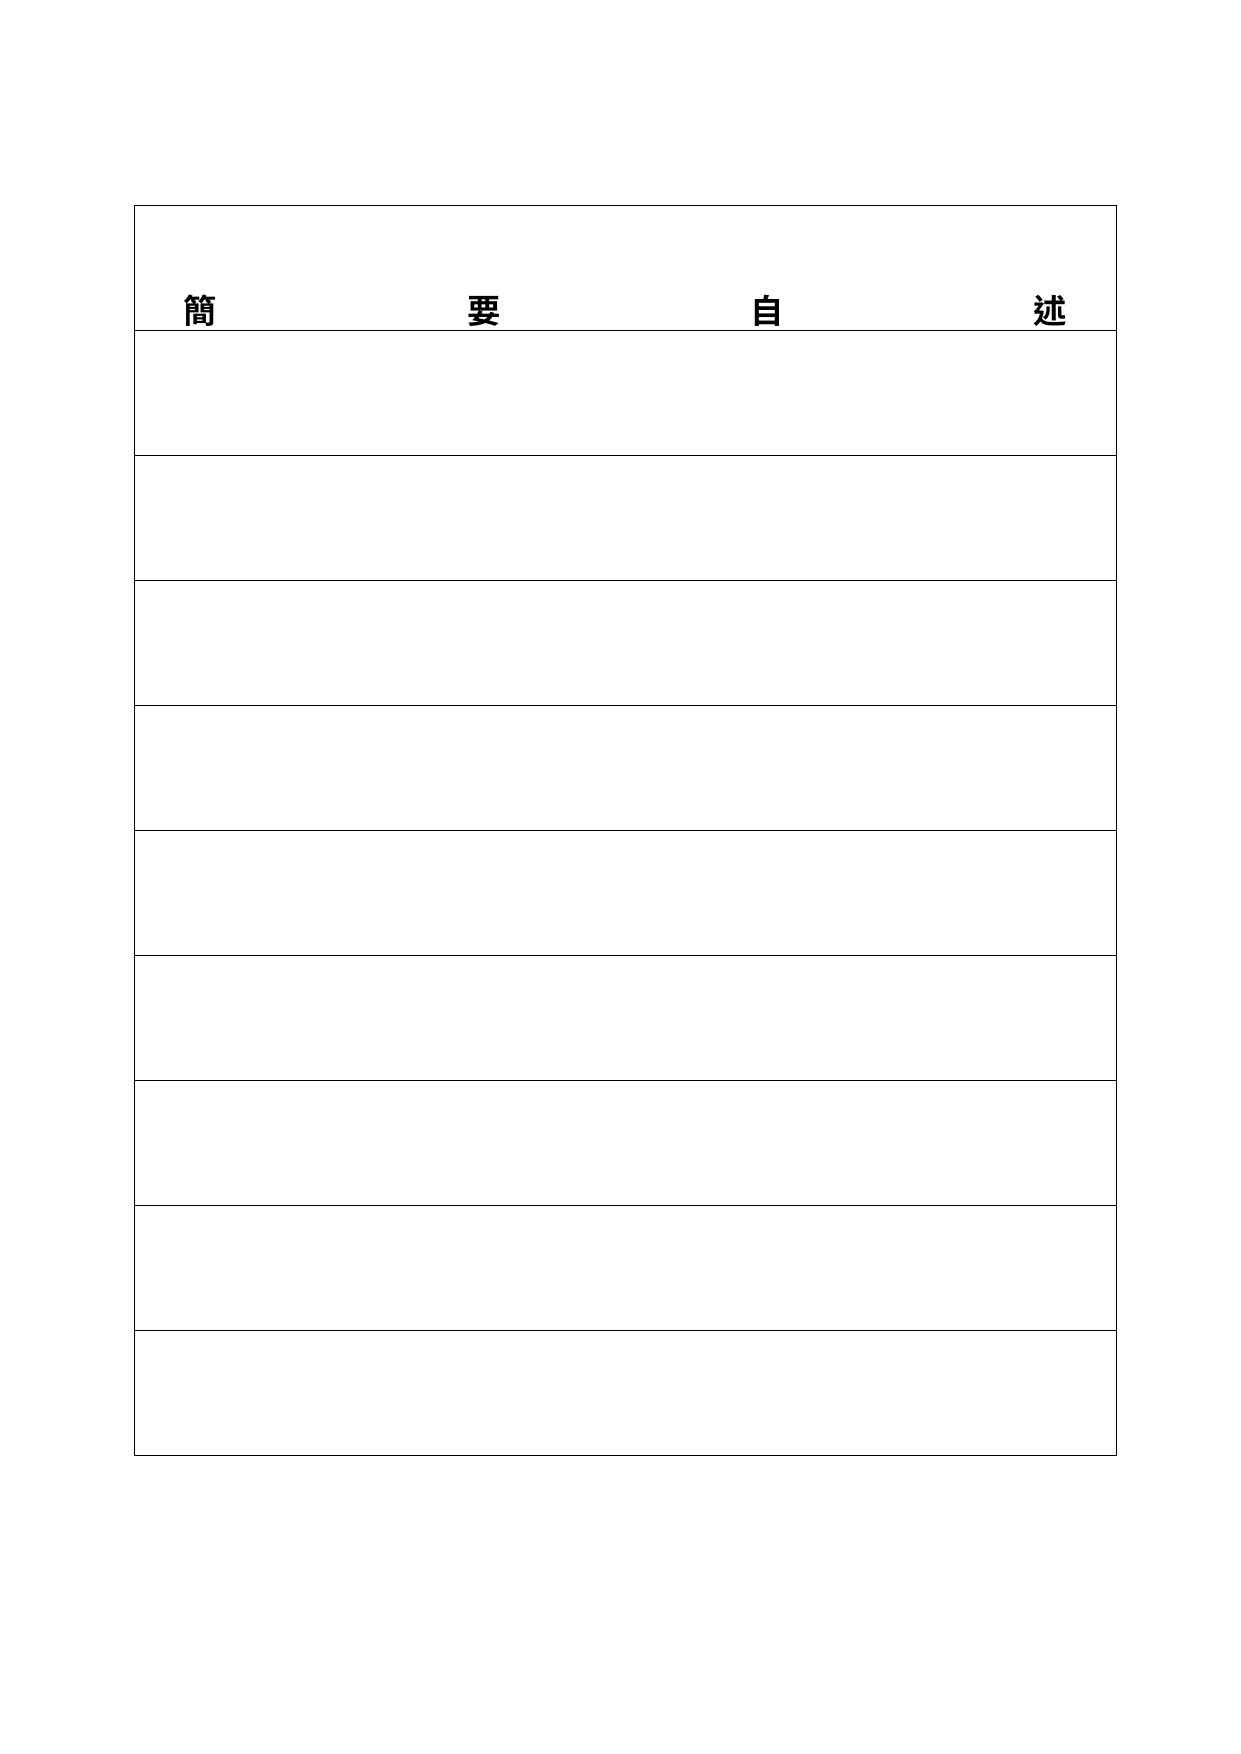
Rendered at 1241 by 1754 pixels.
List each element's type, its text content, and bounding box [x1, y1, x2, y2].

table_cell [135, 1206, 1116, 1330]
table_cell [135, 831, 1116, 955]
table_cell [130, 955, 134, 1080]
table_cell [130, 330, 134, 455]
table_cell [130, 705, 134, 830]
table_header 簡 要 自 述 [135, 206, 1116, 330]
table_cell [135, 581, 1116, 705]
table_cell [135, 1081, 1116, 1205]
table_cell [135, 456, 1116, 580]
table_cell [130, 1205, 134, 1330]
table_cell [135, 1331, 1116, 1455]
table_cell [130, 580, 134, 705]
table_cell [130, 1330, 134, 1455]
table_header [130, 205, 134, 330]
table_cell [135, 706, 1116, 830]
table_cell [130, 1080, 134, 1205]
table_cell [135, 331, 1116, 455]
table_cell [135, 956, 1116, 1080]
table_cell [130, 830, 134, 955]
table_cell [130, 455, 134, 580]
